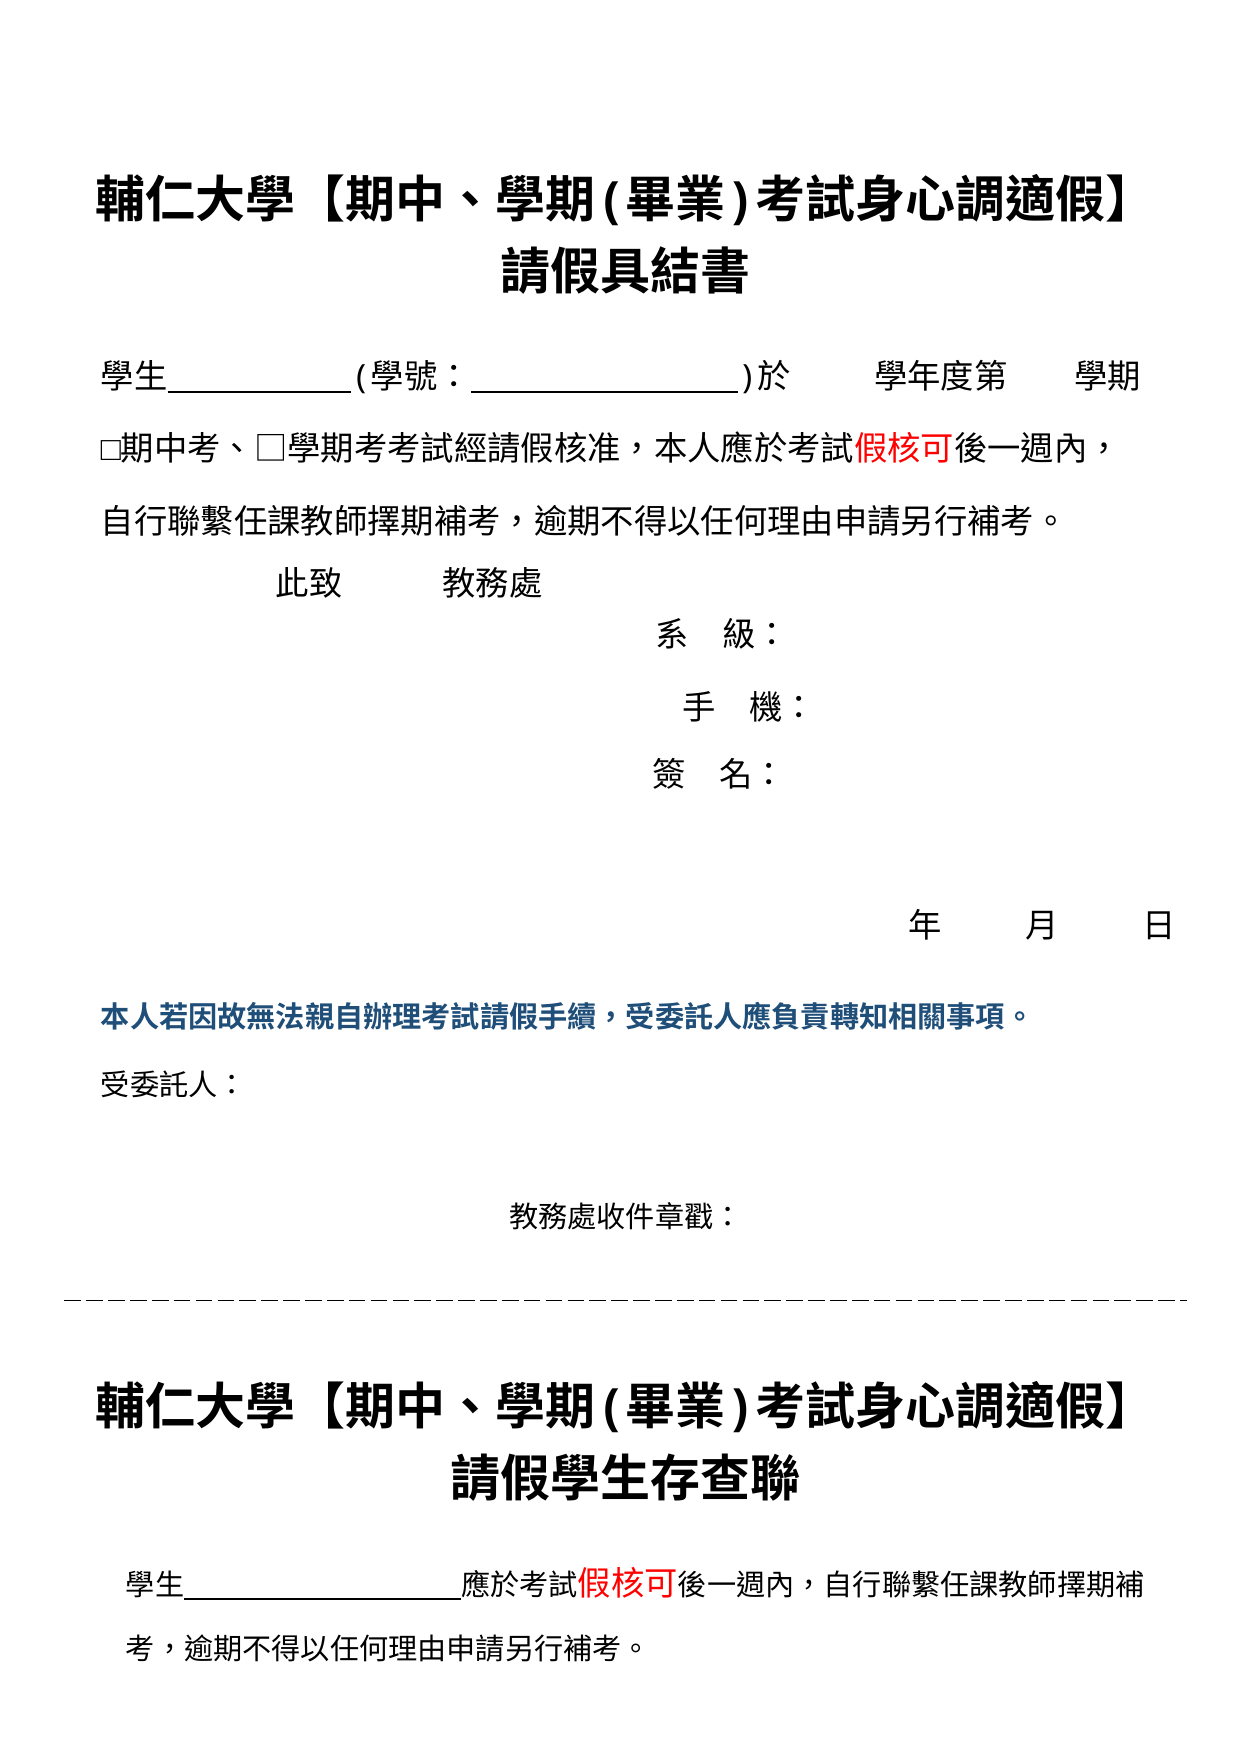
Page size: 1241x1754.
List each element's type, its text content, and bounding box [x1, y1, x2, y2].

table_header 輔仁大學【期中、學期(畢業)考試身心調適假】 請假具結書 [64, 159, 1187, 304]
table_cell 簽 名： 年 月 日 [64, 746, 1187, 969]
table_cell 輔仁大學【期中、學期(畢業)考試身心調適假】 請假學生存查聯 [64, 1366, 1187, 1511]
table_cell 手 機： [64, 678, 1187, 746]
table_cell 系 級： [64, 605, 1187, 678]
table_cell 本人若因故無法親自辦理考試請假手續，受委託人應負責轉知相關事項。 [64, 969, 1187, 1036]
table_cell 學生 (學號： )於 學年度第 學期 □期中考、□學期考考試經請假核准，本人應於考試假核可後一週內，自行聯繫任課教師擇期補考，逾期不得以任何理由申請另行補考。 [64, 350, 1187, 557]
table_cell 此致 教務處 [64, 557, 1187, 605]
table_cell [64, 1300, 1187, 1366]
table_cell [64, 304, 1187, 349]
table_cell [64, 1511, 1187, 1557]
table_cell 受委託人： 教務處收件章戳： [64, 1036, 1187, 1300]
table_cell 學生 應於考試假核可後一週內，自行聯繫任課教師擇期補考，逾期不得以任何理由申請另行補考。 [64, 1557, 1187, 1682]
